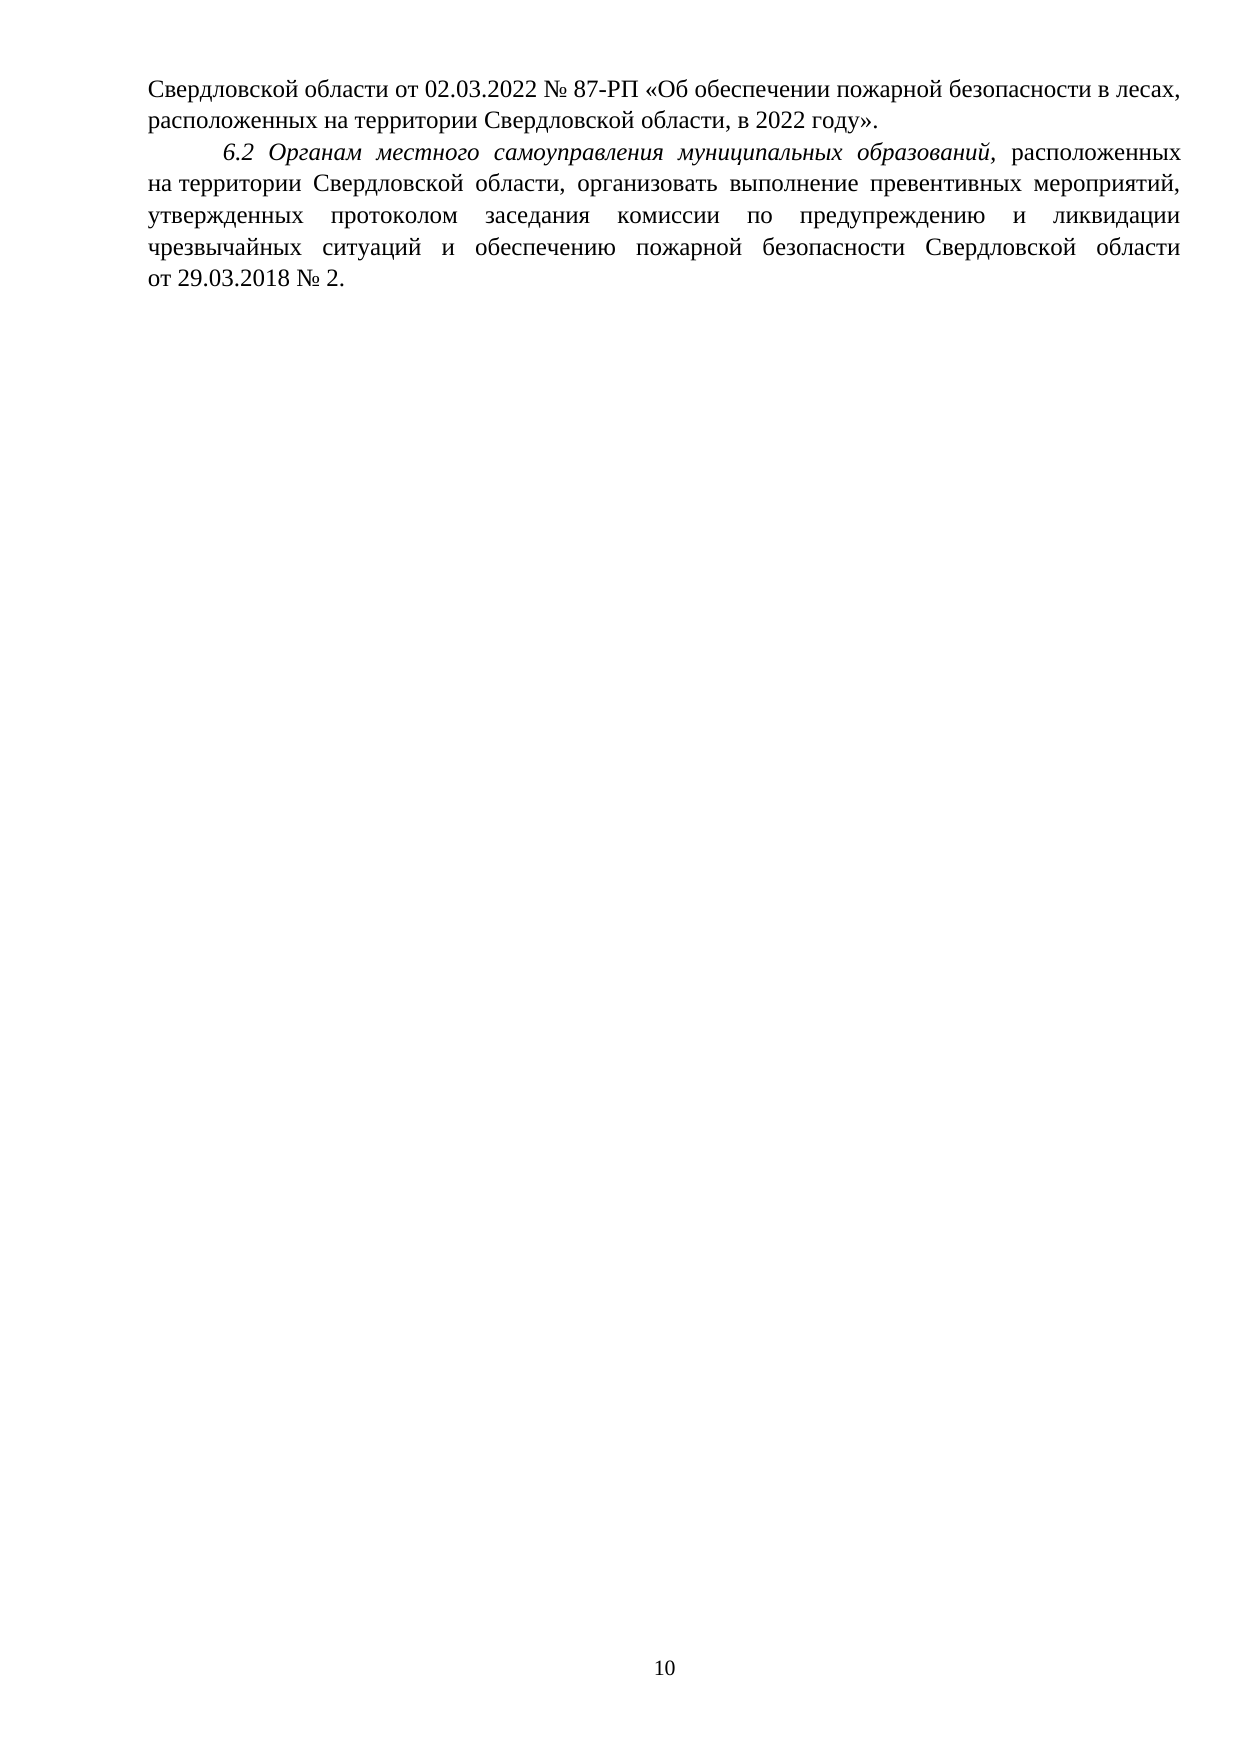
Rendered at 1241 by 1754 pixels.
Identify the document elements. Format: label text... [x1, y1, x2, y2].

text Свердловской области от 02.03.2022 № 87-РП «Об обеспечении пожарной безопасности в лесах, расположенных на территории Свердловской области, в 2022 году». [148, 74, 1181, 134]
text 6.2 Органам местного самоуправления муниципальных образований, расположенных на территории Свердловской области, организовать выполнение превентивных мероприятий, утвержденных протоколом заседания комиссии по предупреждению и ликвидации чрезвычайных ситуаций и обеспечению пожарной безопасности Свердловской области от 29.03.2018 № 2. [148, 137, 1181, 292]
